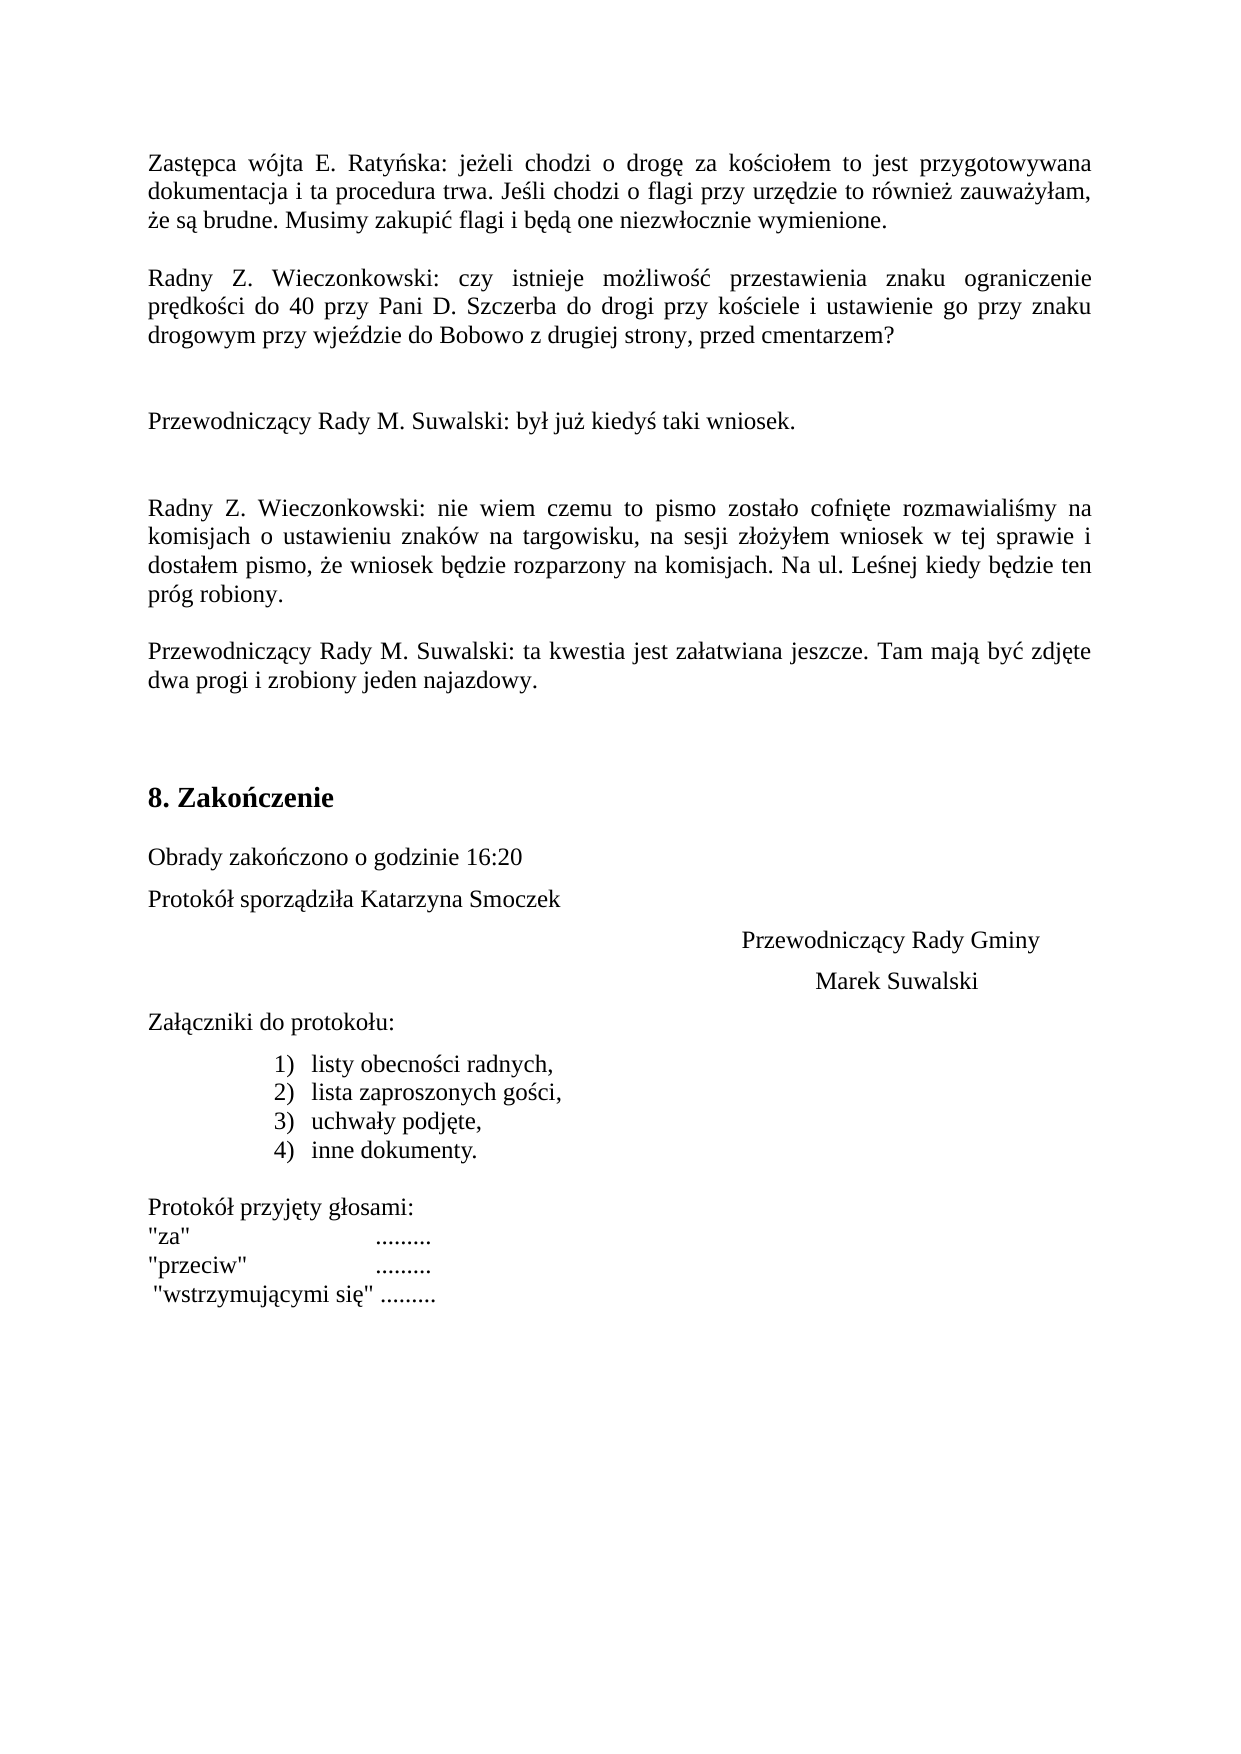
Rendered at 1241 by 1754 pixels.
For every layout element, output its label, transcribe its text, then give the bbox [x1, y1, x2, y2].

list listy obecności radnych, [274, 1049, 1093, 1077]
text Przewodniczący Rady Gminy [151, 925, 1093, 954]
list uchwały podjęte, [274, 1106, 1093, 1135]
text Radny Z. Wieczonkowski: czy istnieje możliwość przestawienia znaku ograniczenie prędkości do 40 przy Pani D. Szczerba do drogi przy kościele i ustawienie go przy znaku drogowym przy wjeździe do Bobowo z drugiej strony, przed cmentarzem? [148, 263, 1093, 349]
text "za" ......... [148, 1221, 1093, 1250]
text Przewodniczący Rady M. Suwalski: był już kiedyś taki wniosek. [148, 406, 1093, 435]
list inne dokumenty. [274, 1135, 1093, 1164]
text "wstrzymującymi się" ......... [151, 1279, 1093, 1307]
text Obrady zakończono o godzinie 16:20 [148, 842, 1093, 871]
text Zastępca wójta E. Ratyńska: jeżeli chodzi o drogę za kościołem to jest przygotowywana dokumentacja i ta procedura trwa. Jeśli chodzi o flagi przy urzędzie to również zauważyłam, że są brudne. Musimy zakupić flagi i będą one niezwłocznie wymienione. [148, 148, 1093, 234]
text Przewodniczący Rady M. Suwalski: ta kwestia jest załatwiana jeszcze. Tam mają być zdjęte dwa progi i zrobiony jeden najazdowy. [148, 636, 1093, 694]
text 8. Zakończenie [148, 780, 1093, 814]
text Załączniki do protokołu: [148, 1007, 1093, 1036]
text Protokół sporządziła Katarzyna Smoczek [148, 884, 1093, 912]
text Marek Suwalski [151, 966, 1093, 995]
text Protokół przyjęty głosami: [148, 1192, 1093, 1221]
text Radny Z. Wieczonkowski: nie wiem czemu to pismo zostało cofnięte rozmawialiśmy na komisjach o ustawieniu znaków na targowisku, na sesji złożyłem wniosek w tej sprawie i dostałem pismo, że wniosek będzie rozparzony na komisjach. Na ul. Leśnej kiedy będzie ten próg robiony. [148, 493, 1093, 608]
list lista zaproszonych gości, [274, 1077, 1093, 1106]
text "przeciw" ......... [148, 1250, 1093, 1279]
